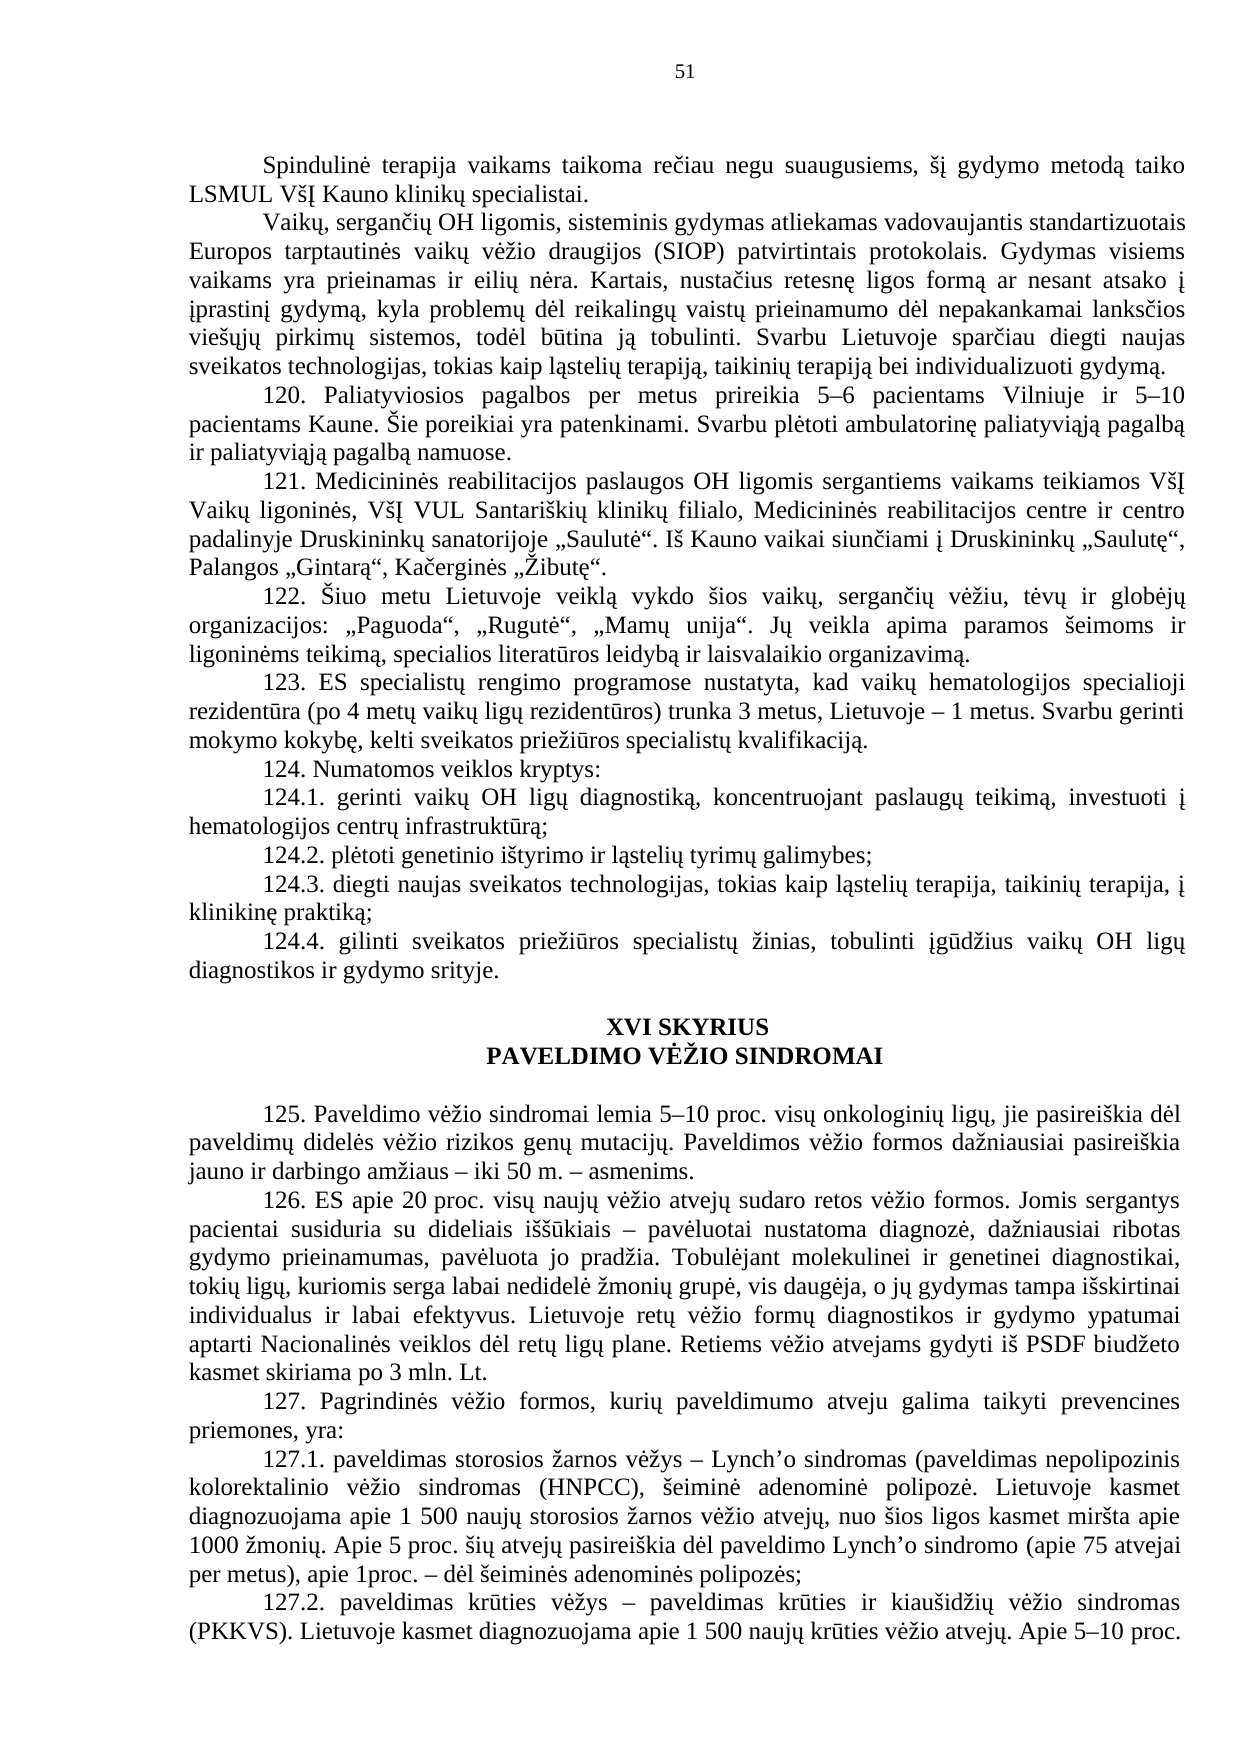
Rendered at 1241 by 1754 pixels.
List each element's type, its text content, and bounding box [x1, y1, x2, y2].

text XVI SKYRIUS [188, 1012, 1186, 1041]
text 120. Paliatyviosios pagalbos per metus prireikia 5–6 pacientams Vilniuje ir 5–10 pacientams Kaune. Šie poreikiai yra patenkinami. Svarbu plėtoti ambulatorinę paliatyviąją pagalbą ir paliatyviąją pagalbą namuose. [188, 380, 1186, 466]
text 124.1. gerinti vaikų OH ligų diagnostiką, koncentruojant paslaugų teikimą, investuoti į hematologijos centrų infrastruktūrą; [188, 782, 1186, 840]
text PAVELDIMO VĖŽIO SINDROMAI [188, 1041, 1181, 1070]
text Spindulinė terapija vaikams taikoma rečiau negu suaugusiems, šį gydymo metodą taiko LSMUL VšĮ Kauno klinikų specialistai. [188, 150, 1186, 207]
text 124.4. gilinti sveikatos priežiūros specialistų žinias, tobulinti įgūdžius vaikų OH ligų diagnostikos ir gydymo srityje. [188, 926, 1186, 984]
text 127.1. paveldimas storosios žarnos vėžys – Lynch’o sindromas (paveldimas nepolipozinis kolorektalinio vėžio sindromas (HNPCC), šeiminė adenominė polipozė. Lietuvoje kasmet diagnozuojama apie 1 500 naujų storosios žarnos vėžio atvejų, nuo šios ligos kasmet miršta apie 1000 žmonių. Apie 5 proc. šių atvejų pasireiškia dėl paveldimo Lynch’o sindromo (apie 75 atvejai per metus), apie 1proc. – dėl šeiminės adenominės polipozės; [188, 1444, 1181, 1587]
text 124.3. diegti naujas sveikatos technologijas, tokias kaip ląstelių terapija, taikinių terapija, į klinikinę praktiką; [188, 869, 1186, 926]
text 123. ES specialistų rengimo programose nustatyta, kad vaikų hematologijos specialioji rezidentūra (po 4 metų vaikų ligų rezidentūros) trunka 3 metus, Lietuvoje – 1 metus. Svarbu gerinti mokymo kokybę, kelti sveikatos priežiūros specialistų kvalifikaciją. [188, 667, 1186, 754]
text 126. ES apie 20 proc. visų naujų vėžio atvejų sudaro retos vėžio formos. Jomis sergantys pacientai susiduria su dideliais iššūkiais – pavėluotai nustatoma diagnozė, dažniausiai ribotas gydymo prieinamumas, pavėluota jo pradžia. Tobulėjant molekulinei ir genetinei diagnostikai, tokių ligų, kuriomis serga labai nedidelė žmonių grupė, vis daugėja, o jų gydymas tampa išskirtinai individualus ir labai efektyvus. Lietuvoje retų vėžio formų diagnostikos ir gydymo ypatumai aptarti Nacionalinės veiklos dėl retų ligų plane. Retiems vėžio atvejams gydyti iš PSDF biudžeto kasmet skiriama po 3 mln. Lt. [188, 1185, 1181, 1386]
text 124.2. plėtoti genetinio ištyrimo ir ląstelių tyrimų galimybes; [188, 840, 1186, 869]
text 122. Šiuo metu Lietuvoje veiklą vykdo šios vaikų, sergančių vėžiu, tėvų ir globėjų organizacijos: „Paguoda“, „Rugutė“, „Mamų unija“. Jų veikla apima paramos šeimoms ir ligoninėms teikimą, specialios literatūros leidybą ir laisvalaikio organizavimą. [188, 581, 1186, 667]
text 127.2. paveldimas krūties vėžys – paveldimas krūties ir kiaušidžių vėžio sindromas (PKKVS). Lietuvoje kasmet diagnozuojama apie 1 500 naujų krūties vėžio atvejų. Apie 5–10 proc. [188, 1587, 1181, 1645]
text Vaikų, sergančių OH ligomis, sisteminis gydymas atliekamas vadovaujantis standartizuotais Europos tarptautinės vaikų vėžio draugijos (SIOP) patvirtintais protokolais. Gydymas visiems vaikams yra prieinamas ir eilių nėra. Kartais, nustačius retesnę ligos formą ar nesant atsako į įprastinį gydymą, kyla problemų dėl reikalingų vaistų prieinamumo dėl nepakankamai lanksčios viešųjų pirkimų sistemos, todėl būtina ją tobulinti. Svarbu Lietuvoje sparčiau diegti naujas sveikatos technologijas, tokias kaip ląstelių terapiją, taikinių terapiją bei individualizuoti gydymą. [188, 207, 1186, 380]
text 121. Medicininės reabilitacijos paslaugos OH ligomis sergantiems vaikams teikiamos VšĮ Vaikų ligoninės, VšĮ VUL Santariškių klinikų filialo, Medicininės reabilitacijos centre ir centro padalinyje Druskininkų sanatorijoje „Saulutė“. Iš Kauno vaikai siunčiami į Druskininkų „Saulutę“, Palangos „Gintarą“, Kačerginės „Žibutę“. [188, 466, 1186, 581]
text 124. Numatomos veiklos kryptys: [188, 754, 1186, 782]
text 127. Pagrindinės vėžio formos, kurių paveldimumo atveju galima taikyti prevencines priemones, yra: [188, 1386, 1181, 1444]
text 125. Paveldimo vėžio sindromai lemia 5–10 proc. visų onkologinių ligų, jie pasireiškia dėl paveldimų didelės vėžio rizikos genų mutacijų. Paveldimos vėžio formos dažniausiai pasireiškia jauno ir darbingo amžiaus – iki 50 m. – asmenims. [188, 1099, 1181, 1185]
